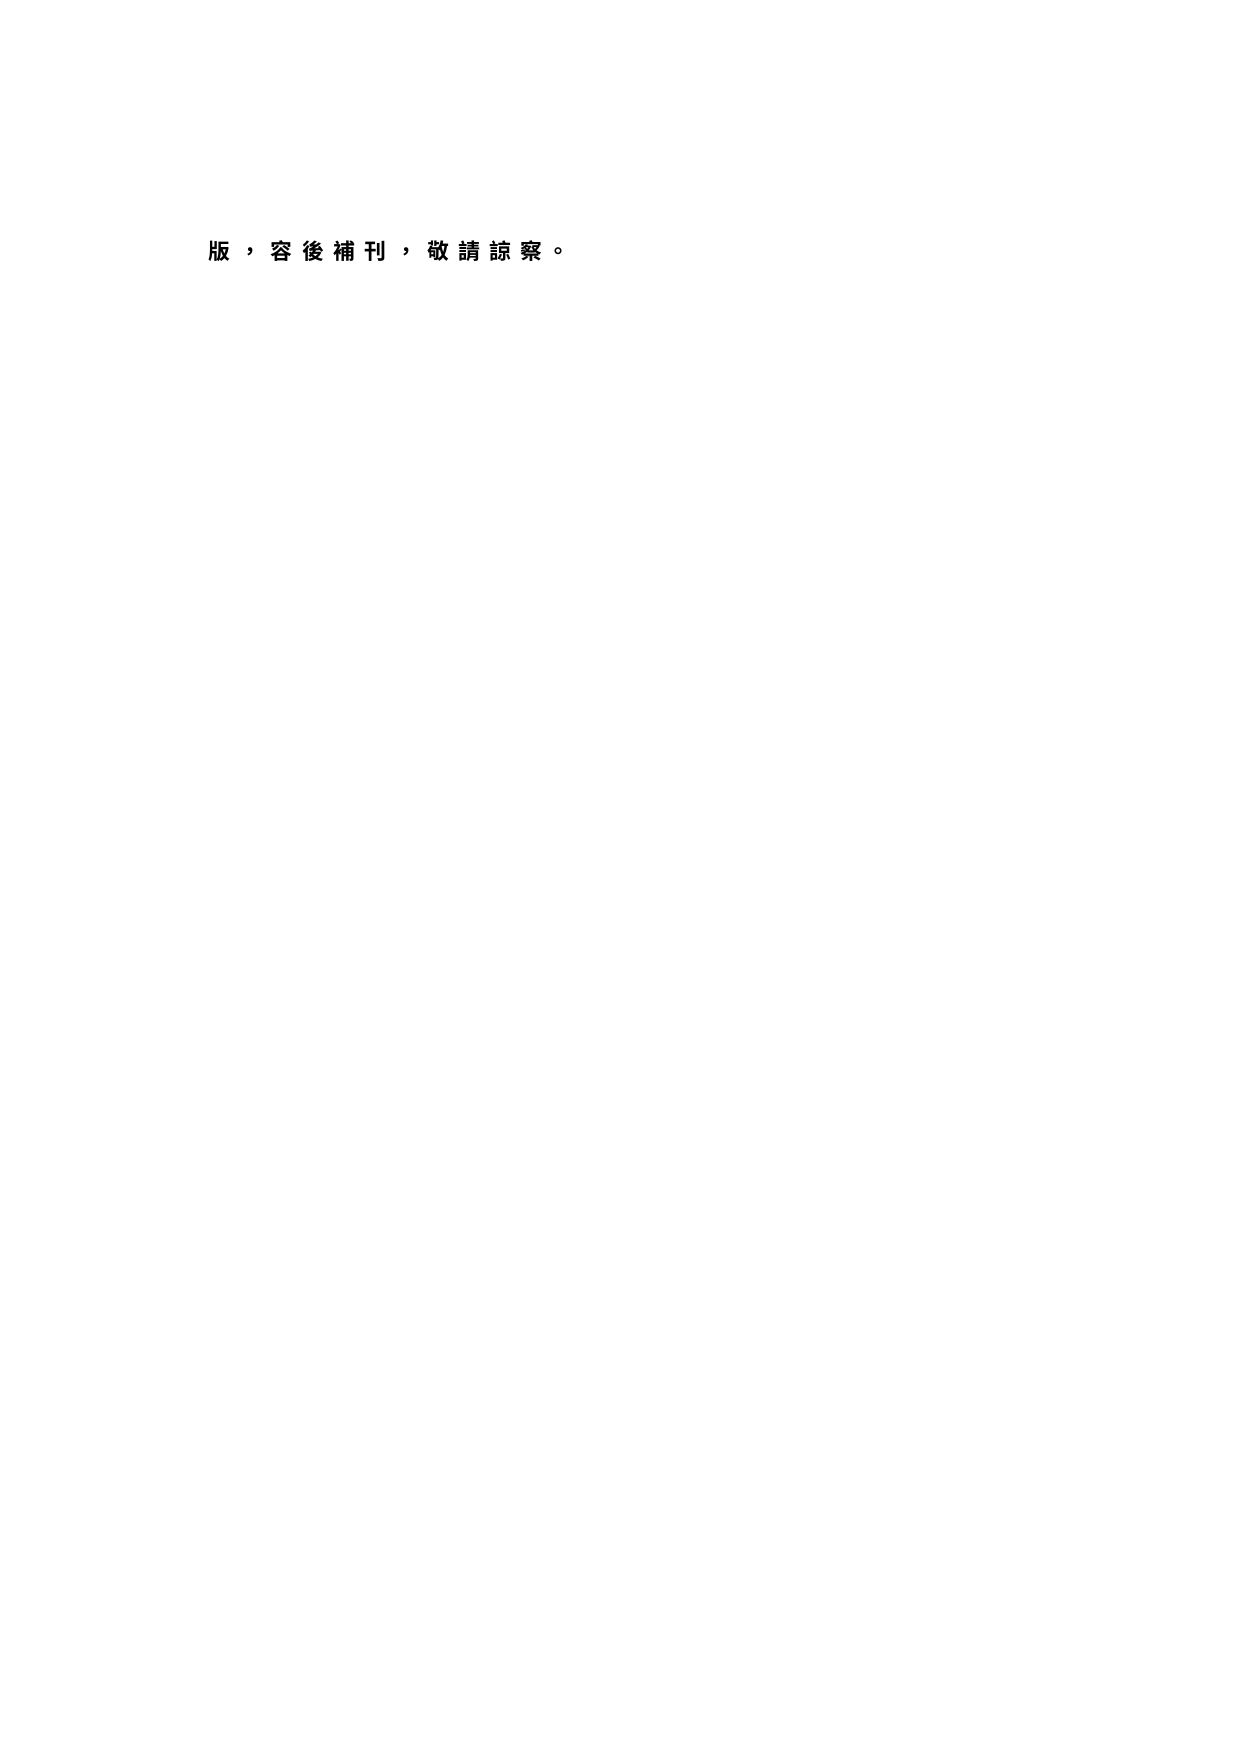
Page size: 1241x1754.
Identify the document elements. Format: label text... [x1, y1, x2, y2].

table_cell [1023, 219, 1053, 281]
table_cell 版，容後補刊，敬請諒察。 [150, 219, 967, 281]
table_cell [1053, 219, 1091, 281]
table_cell [1091, 219, 1108, 281]
table_cell [967, 219, 986, 281]
table_cell [986, 219, 1023, 281]
